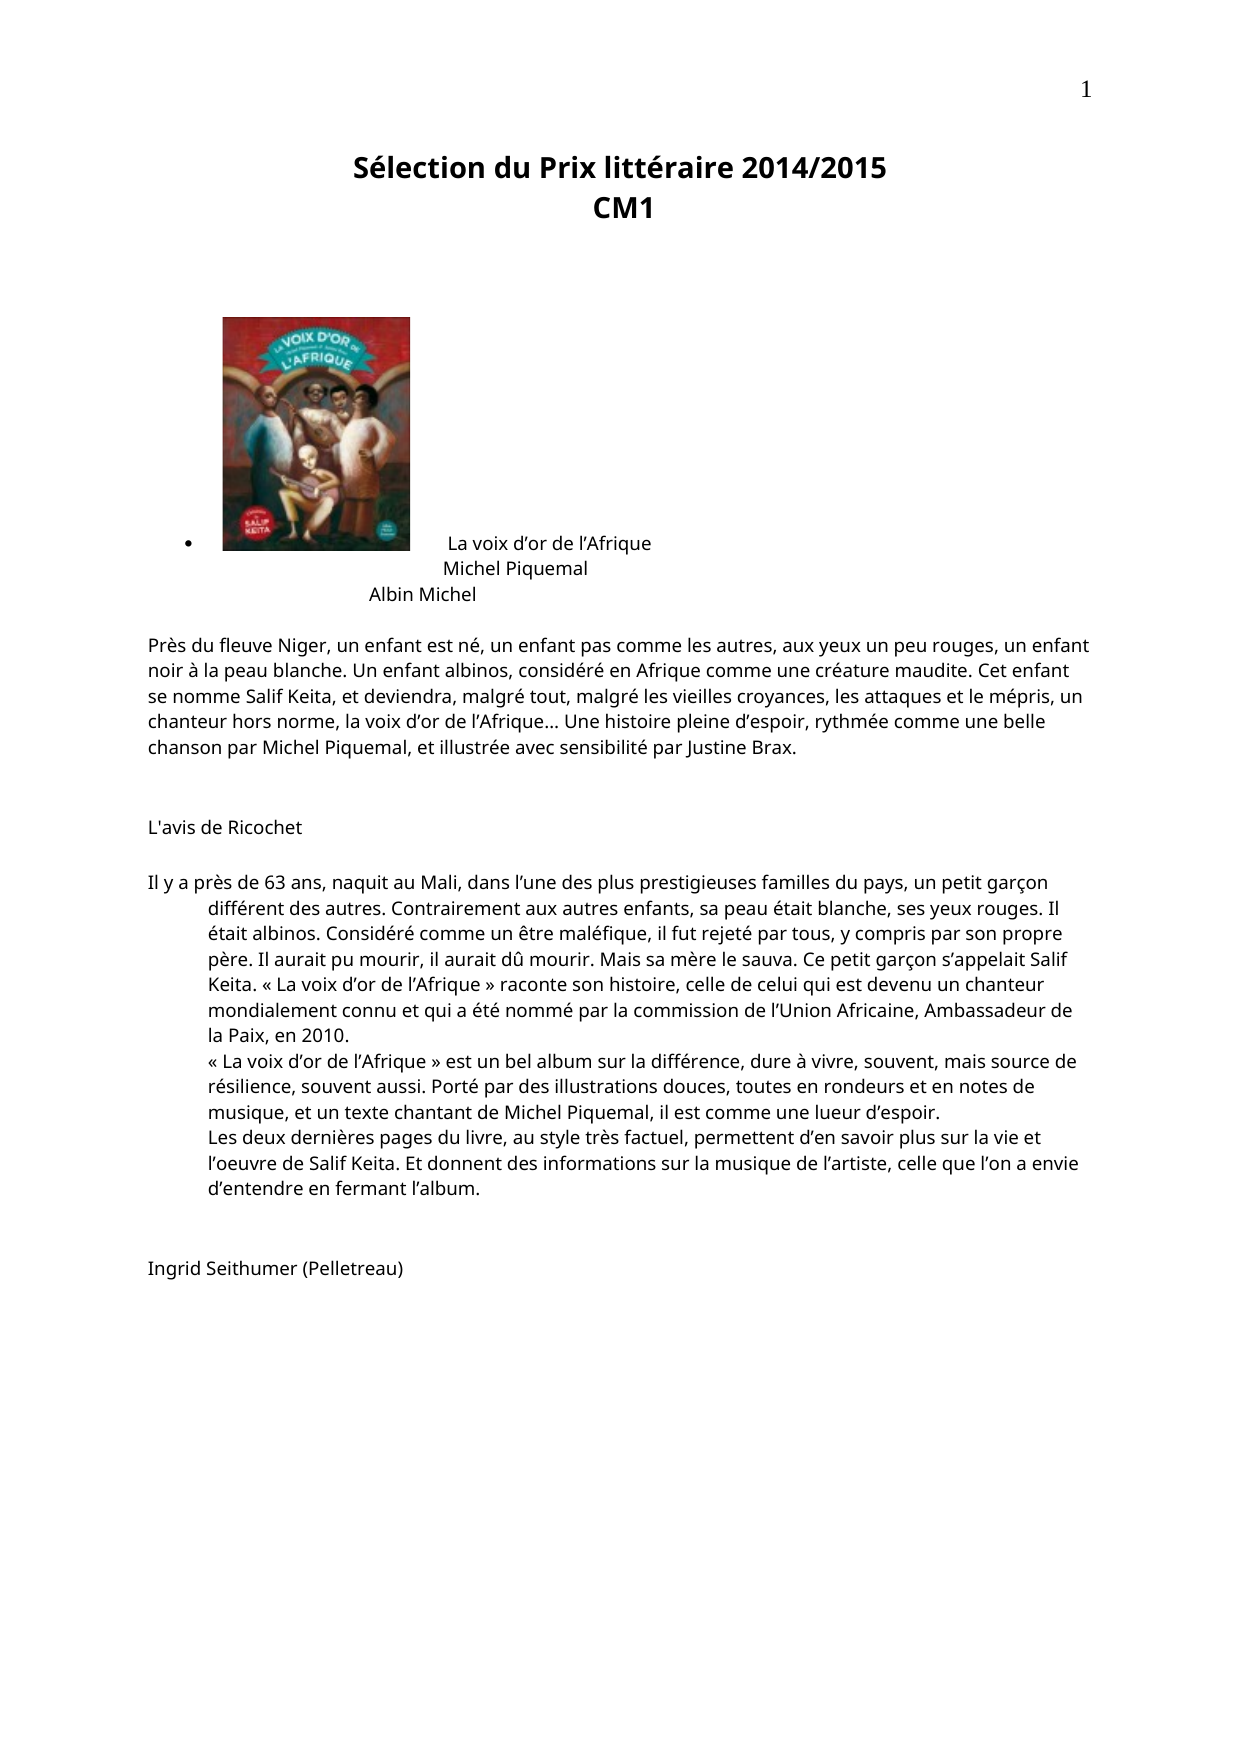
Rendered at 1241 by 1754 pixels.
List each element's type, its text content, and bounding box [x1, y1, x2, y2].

text Près du fleuve Niger, un enfant est né, un enfant pas comme les autres, aux yeux un peu rouges, un enfant noir à la peau blanche. Un enfant albinos, considéré en Afrique comme une créature maudite. Cet enfant se nomme Salif Keita, et deviendra, malgré tout, malgré les vieilles croyances, les attaques et le mépris, un chanteur hors norme, la voix d’or de l’Afrique… Une histoire pleine d’espoir, rythmée comme une belle chanson par Michel Piquemal, et illustrée avec sensibilité par Justine Brax. [148, 632, 1093, 760]
text Ingrid Seithumer (Pelletreau) [148, 1230, 1093, 1281]
text Michel Piquemal [148, 556, 1093, 581]
picture [222, 317, 411, 551]
subtitle Il y a près de 63 ans, naquit au Mali, dans l’une des plus prestigieuses familles du pays, un petit garçon différent des autres. Contrairement aux autres enfants, sa peau était blanche, ses yeux rouges. Il était albinos. Considéré comme un être maléfique, il fut rejeté par tous, y compris par son propre père. Il aurait pu mourir, il aurait dû mourir. Mais sa mère le sauva. Ce petit garçon s’appelait Salif Keita. « La voix d’or de l’Afrique » raconte son histoire, celle de celui qui est devenu un chanteur mondialement connu et qui a été nommé par la commission de l’Union Africaine, Ambassadeur de la Paix, en 2010. « La voix d’or de l’Afrique » est un bel album sur la différence, dure à vivre, souvent, mais source de résilience, souvent aussi. Porté par des illustrations douces, toutes en rondeurs et en notes de musique, et un texte chantant de Michel Piquemal, il est comme une lueur d’espoir. Les deux dernières pages du livre, au style très factuel, permettent d’en savoir plus sur la vie et l’oeuvre de Salif Keita. Et donnent des informations sur la musique de l’artiste, celle que l’on a envie d’entendre en fermant l’album. [148, 869, 1093, 1201]
list La voix d’or de l’Afrique [185, 318, 1093, 556]
subtitle L'avis de Ricochet [148, 814, 1093, 840]
text Albin Michel [148, 581, 1093, 607]
text CM1 [148, 187, 1093, 227]
text Sélection du Prix littéraire 2014/2015 [148, 148, 1093, 187]
